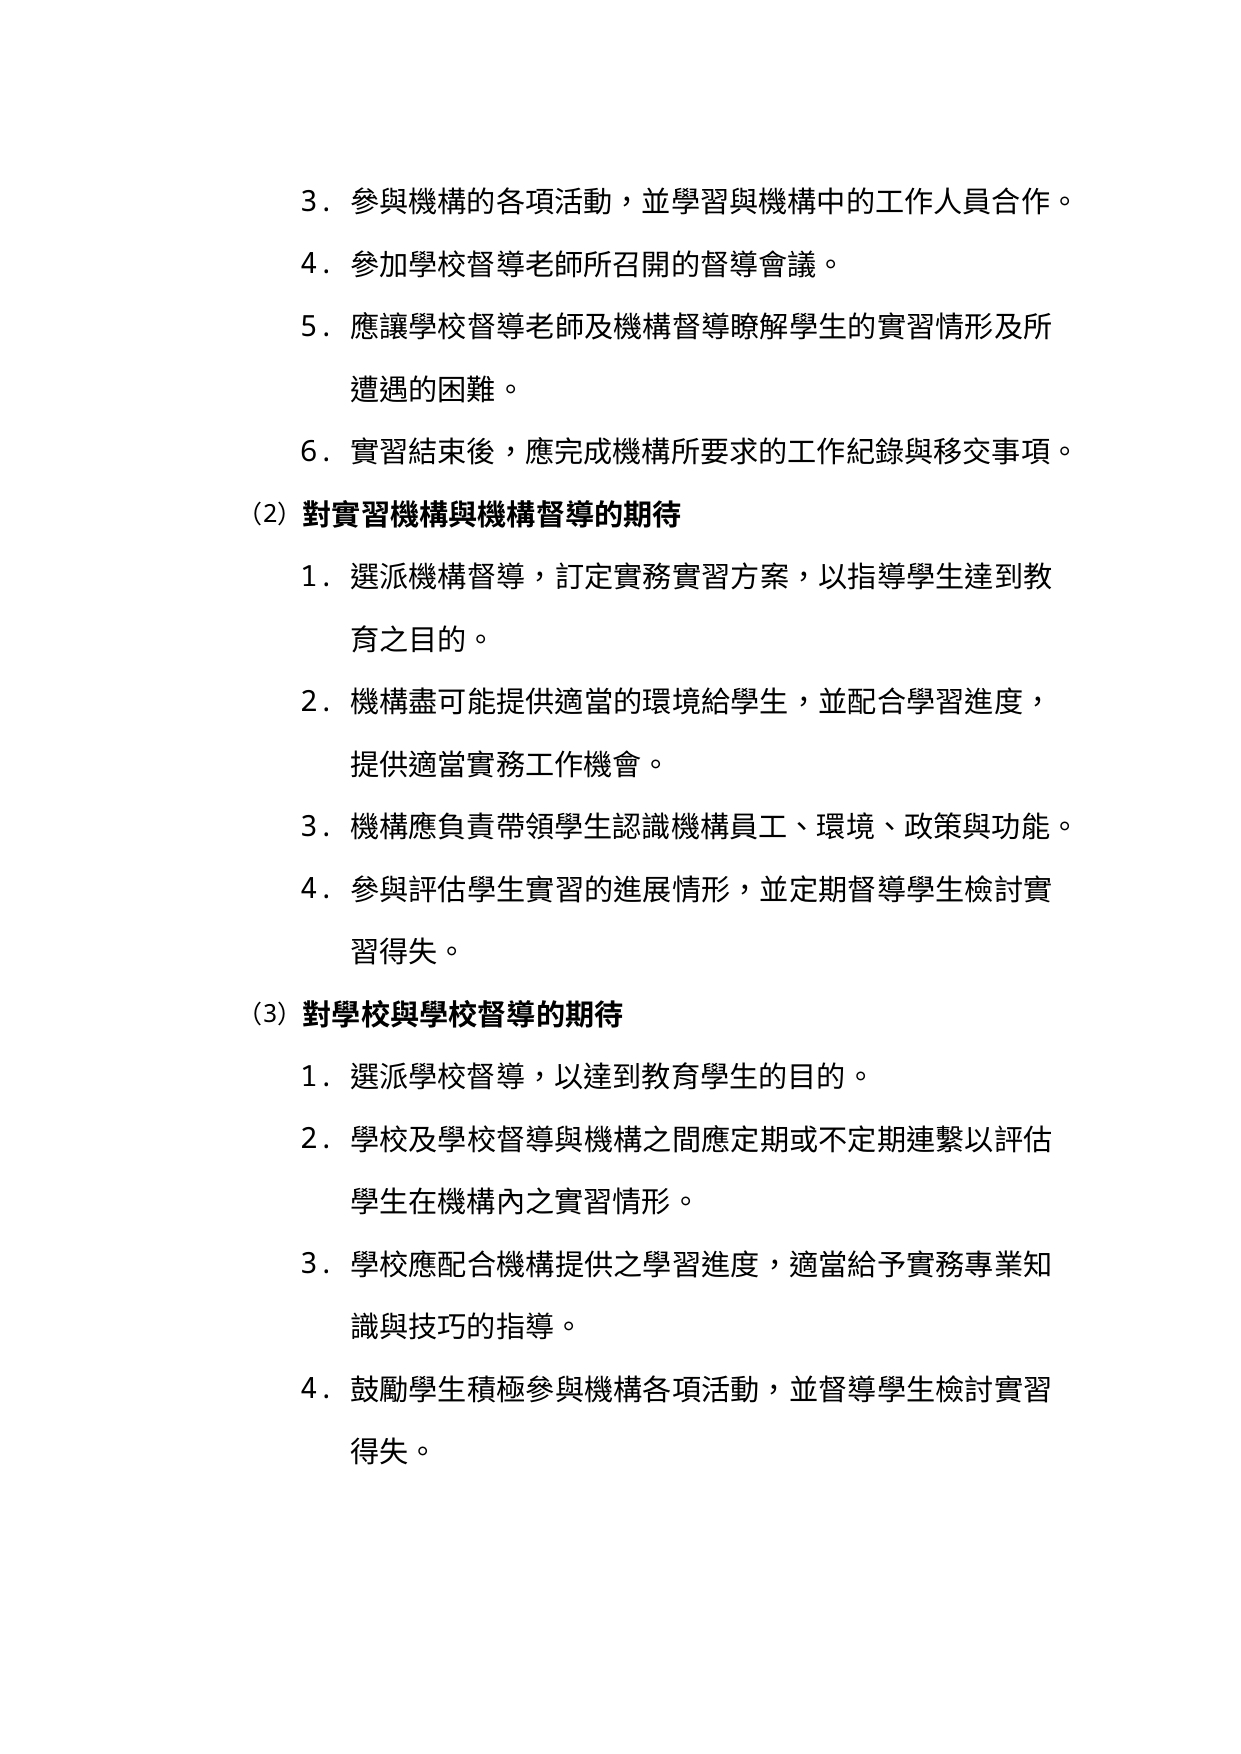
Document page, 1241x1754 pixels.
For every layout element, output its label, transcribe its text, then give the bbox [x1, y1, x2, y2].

list 鼓勵學生積極參與機構各項活動，並督導學生檢討實習得失。 [300, 1346, 1053, 1471]
list 參加學校督導老師所召開的督導會議。 [300, 221, 1053, 283]
list 實習結束後，應完成機構所要求的工作紀錄與移交事項。 [300, 408, 1053, 471]
list 選派學校督導，以達到教育學生的目的。 [300, 1033, 1053, 1096]
list 對實習機構與機構督導的期待 [237, 471, 1053, 533]
list 學校及學校督導與機構之間應定期或不定期連繫以評估學生在機構內之實習情形。 [300, 1096, 1053, 1221]
list 參與評估學生實習的進展情形，並定期督導學生檢討實習得失。 [300, 846, 1053, 971]
list 應讓學校督導老師及機構督導瞭解學生的實習情形及所遭遇的困難。 [300, 283, 1053, 408]
list 選派機構督導，訂定實務實習方案，以指導學生達到教育之目的。 [300, 533, 1053, 658]
list 機構盡可能提供適當的環境給學生，並配合學習進度，提供適當實務工作機會。 [300, 658, 1053, 783]
list 參與機構的各項活動，並學習與機構中的工作人員合作。 [300, 158, 1053, 221]
list 學校應配合機構提供之學習進度，適當給予實務專業知識與技巧的指導。 [300, 1221, 1053, 1346]
list 對學校與學校督導的期待 [237, 971, 1053, 1033]
list 機構應負責帶領學生認識機構員工、環境、政策與功能。 [300, 783, 1053, 846]
